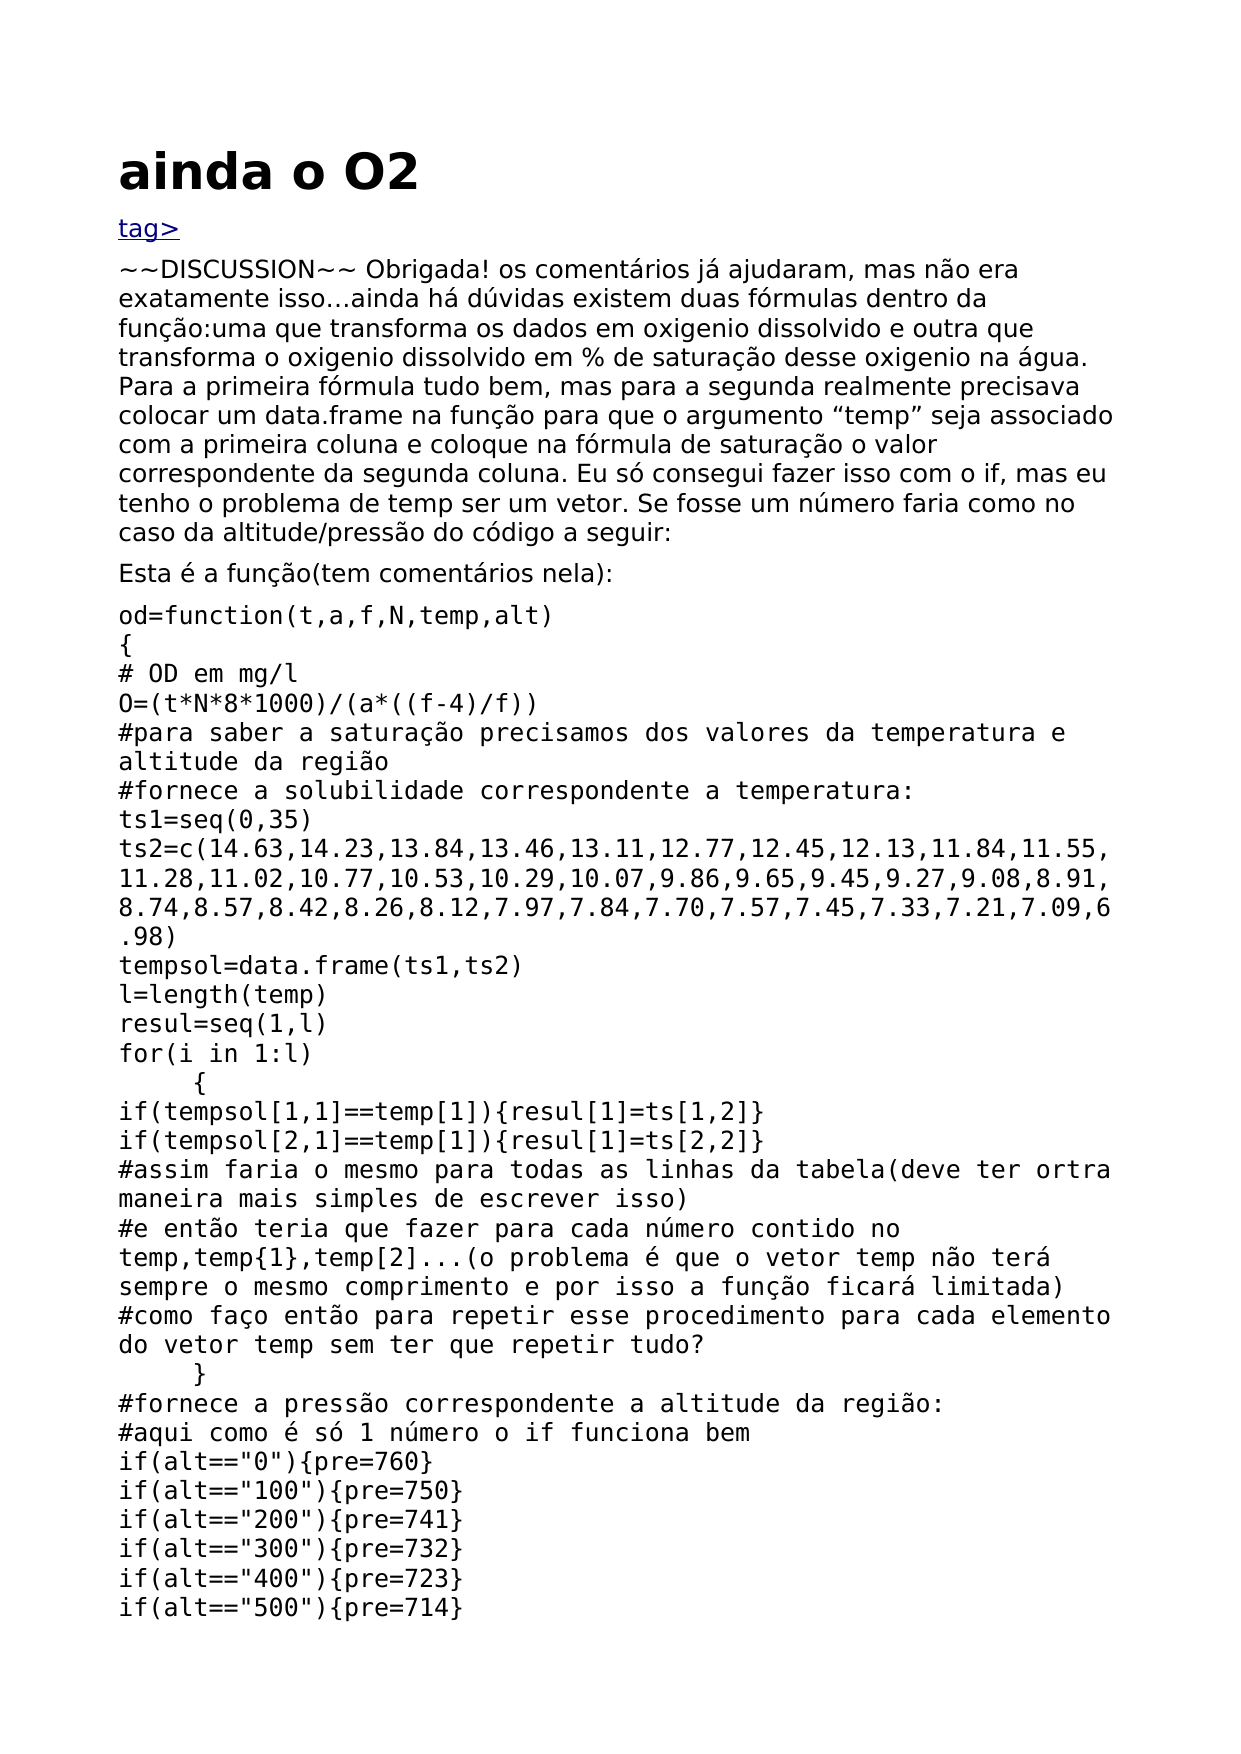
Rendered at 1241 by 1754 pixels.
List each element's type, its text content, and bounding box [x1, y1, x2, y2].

subtitle ainda o O2 [118, 143, 1122, 201]
text ~~DISCUSSION~~ Obrigada! os comentários já ajudaram, mas não era exatamente isso…ainda há dúvidas existem duas fórmulas dentro da função:uma que transforma os dados em oxigenio dissolvido e outra que transforma o oxigenio dissolvido em % de saturação desse oxigenio na água. Para a primeira fórmula tudo bem, mas para a segunda realmente precisava colocar um data.frame na função para que o argumento “temp” seja associado com a primeira coluna e coloque na fórmula de saturação o valor correspondente da segunda coluna. Eu só consegui fazer isso com o if, mas eu tenho o problema de temp ser um vetor. Se fosse um número faria como no caso da altitude/pressão do código a seguir: [118, 256, 1122, 547]
text tag> [118, 214, 1122, 243]
text od=function(t,a,f,N,temp,alt) { # OD em mg/l O=(t*N*8*1000)/(a*((f-4)/f)) #para saber a saturação precisamos dos valores da temperatura e altitude da região #fornece a solubilidade correspondente a temperatura: ts1=seq(0,35) ts2=c(14.63,14.23,13.84,13.46,13.11,12.77,12.45,12.13,11.84,11.55,11.28,11.02,10.77,10.53,10.29,10.07,9.86,9.65,9.45,9.27,9.08,8.91,8.74,8.57,8.42,8.26,8.12,7.97,7.84,7.70,7.57,7.45,7.33,7.21,7.09,6.98) tempsol=data.frame(ts1,ts2) l=length(temp) resul=seq(1,l) for(i in 1:l) { if(tempsol[1,1]==temp[1]){resul[1]=ts[1,2]} if(tempsol[2,1]==temp[1]){resul[1]=ts[2,2]} #assim faria o mesmo para todas as linhas da tabela(deve ter ortra maneira mais simples de escrever isso) #e então teria que fazer para cada número contido no temp,temp{1},temp[2]...(o problema é que o vetor temp não terá sempre o mesmo comprimento e por isso a função ficará limitada) #como faço então para repetir esse procedimento para cada elemento do vetor temp sem ter que repetir tudo? } #fornece a pressão correspondente a altitude da região: #aqui como é só 1 número o if funciona bem if(alt=="0"){pre=760} if(alt=="100"){pre=750} if(alt=="200"){pre=741} if(alt=="300"){pre=732} if(alt=="400"){pre=723} if(alt=="500"){pre=714} [118, 601, 1122, 1622]
text Esta é a função(tem comentários nela): [118, 560, 1122, 589]
